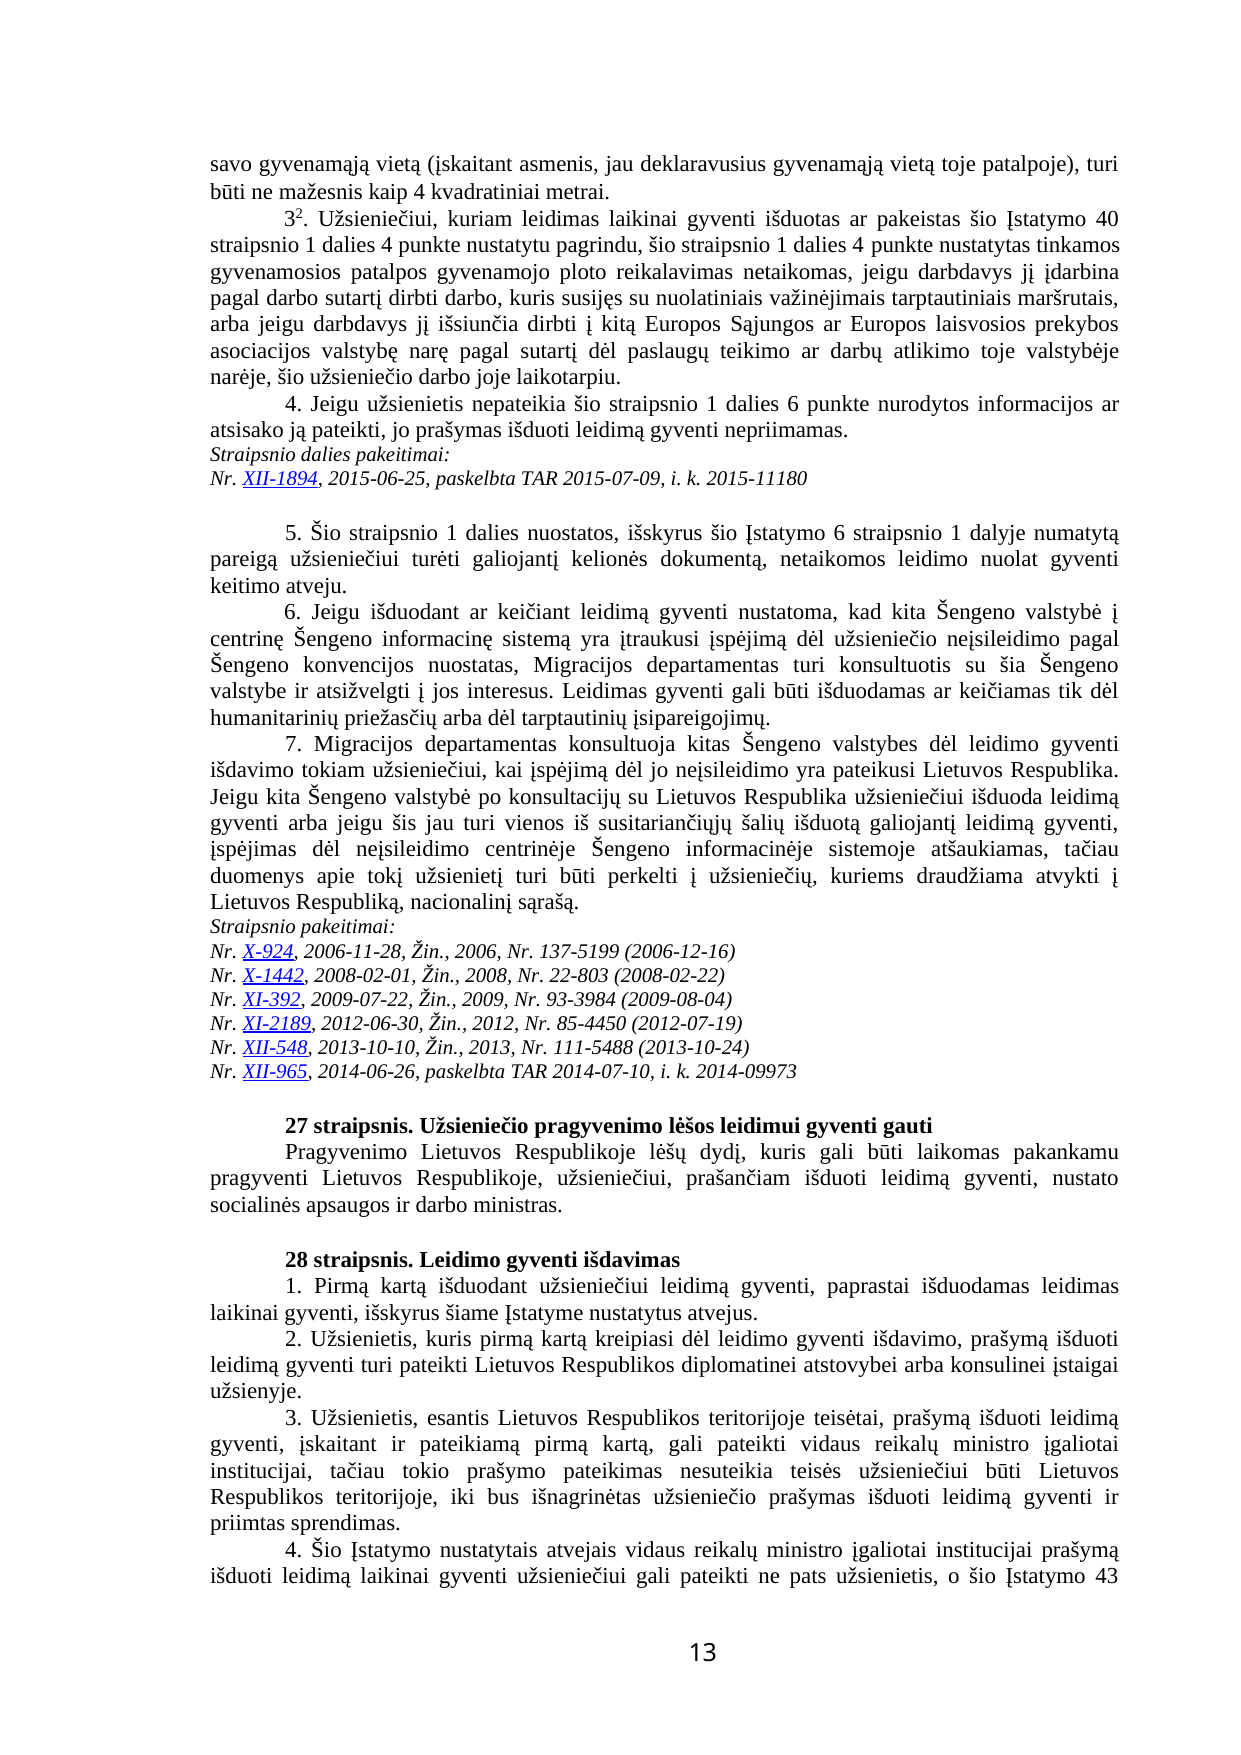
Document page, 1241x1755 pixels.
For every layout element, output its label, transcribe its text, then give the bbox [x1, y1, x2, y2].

text 32. Užsieniečiui, kuriam leidimas laikinai gyventi išduotas ar pakeistas šio Įstatymo 40 straipsnio 1 dalies 4 punkte nustatytu pagrindu, šio straipsnio 1 dalies 4 punkte nustatytas tinkamos gyvenamosios patalpos gyvenamojo ploto reikalavimas netaikomas, jeigu darbdavys jį įdarbina pagal darbo sutartį dirbti darbo, kuris susijęs su nuolatiniais važinėjimais tarptautiniais maršrutais, arba jeigu darbdavys jį išsiunčia dirbti į kitą Europos Sąjungos ar Europos laisvosios prekybos asociacijos valstybę narę pagal sutartį dėl paslaugų teikimo ar darbų atlikimo toje valstybėje narėje, šio užsieniečio darbo joje laikotarpiu. [210, 205, 1120, 389]
text Nr. X-924, 2006-11-28, Žin., 2006, Nr. 137-5199 (2006-12-16) [210, 938, 1120, 963]
text 27 straipsnis. Užsieniečio pragyvenimo lėšos leidimui gyventi gauti [210, 1112, 1120, 1138]
text Straipsnio pakeitimai: [210, 914, 1120, 938]
text Nr. XI-392, 2009-07-22, Žin., 2009, Nr. 93-3984 (2009-08-04) [210, 987, 1120, 1011]
text savo gyvenamąją vietą (įskaitant asmenis, jau deklaravusius gyvenamąją vietą toje patalpoje), turi būti ne mažesnis kaip 4 kvadratiniai metrai. [210, 150, 1120, 205]
text 6. Jeigu išduodant ar keičiant leidimą gyventi nustatoma, kad kita Šengeno valstybė į centrinę Šengeno informacinę sistemą yra įtraukusi įspėjimą dėl užsieniečio neįsileidimo pagal Šengeno konvencijos nuostatas, Migracijos departamentas turi konsultuotis su šia Šengeno valstybe ir atsižvelgti į jos interesus. Leidimas gyventi gali būti išduodamas ar keičiamas tik dėl humanitarinių priežasčių arba dėl tarptautinių įsipareigojimų. [210, 598, 1120, 730]
text 4. Jeigu užsienietis nepateikia šio straipsnio 1 dalies 6 punkte nurodytos informacijos ar atsisako ją pateikti, jo prašymas išduoti leidimą gyventi nepriimamas. [210, 389, 1120, 442]
text 7. Migracijos departamentas konsultuoja kitas Šengeno valstybes dėl leidimo gyventi išdavimo tokiam užsieniečiui, kai įspėjimą dėl jo neįsileidimo yra pateikusi Lietuvos Respublika. Jeigu kita Šengeno valstybė po konsultacijų su Lietuvos Respublika užsieniečiui išduoda leidimą gyventi arba jeigu šis jau turi vienos iš susitariančiųjų šalių išduotą galiojantį leidimą gyventi, įspėjimas dėl neįsileidimo centrinėje Šengeno informacinėje sistemoje atšaukiamas, tačiau duomenys apie tokį užsienietį turi būti perkelti į užsieniečių, kuriems draudžiama atvykti į Lietuvos Respubliką, nacionalinį sąrašą. [210, 730, 1120, 914]
text Nr. XII-1894, 2015-06-25, paskelbta TAR 2015-07-09, i. k. 2015-11180 [210, 466, 1120, 490]
text 3. Užsienietis, esantis Lietuvos Respublikos teritorijoje teisėtai, prašymą išduoti leidimą gyventi, įskaitant ir pateikiamą pirmą kartą, gali pateikti vidaus reikalų ministro įgaliotai institucijai, tačiau tokio prašymo pateikimas nesuteikia teisės užsieniečiui būti Lietuvos Respublikos teritorijoje, iki bus išnagrinėtas užsieniečio prašymas išduoti leidimą gyventi ir priimtas sprendimas. [210, 1404, 1120, 1536]
text Nr. XI-2189, 2012-06-30, Žin., 2012, Nr. 85-4450 (2012-07-19) [210, 1011, 1120, 1035]
text 1. Pirmą kartą išduodant užsieniečiui leidimą gyventi, paprastai išduodamas leidimas laikinai gyventi, išskyrus šiame Įstatyme nustatytus atvejus. [210, 1272, 1120, 1325]
text 2. Užsienietis, kuris pirmą kartą kreipiasi dėl leidimo gyventi išdavimo, prašymą išduoti leidimą gyventi turi pateikti Lietuvos Respublikos diplomatinei atstovybei arba konsulinei įstaigai užsienyje. [210, 1325, 1120, 1404]
text Nr. XII-548, 2013-10-10, Žin., 2013, Nr. 111-5488 (2013-10-24) [210, 1035, 1120, 1059]
text 5. Šio straipsnio 1 dalies nuostatos, išskyrus šio Įstatymo 6 straipsnio 1 dalyje numatytą pareigą užsieniečiui turėti galiojantį kelionės dokumentą, netaikomos leidimo nuolat gyventi keitimo atveju. [210, 519, 1120, 598]
text Straipsnio dalies pakeitimai: [210, 442, 1120, 466]
text 4. Šio Įstatymo nustatytais atvejais vidaus reikalų ministro įgaliotai institucijai prašymą išduoti leidimą laikinai gyventi užsieniečiui gali pateikti ne pats užsienietis, o šio Įstatymo 43 [210, 1536, 1120, 1588]
text 28 straipsnis. Leidimo gyventi išdavimas [210, 1246, 1120, 1272]
text Pragyvenimo Lietuvos Respublikoje lėšų dydį, kuris gali būti laikomas pakankamu pragyventi Lietuvos Respublikoje, užsieniečiui, prašančiam išduoti leidimą gyventi, nustato socialinės apsaugos ir darbo ministras. [210, 1138, 1120, 1217]
text Nr. XII-965, 2014-06-26, paskelbta TAR 2014-07-10, i. k. 2014-09973 [210, 1059, 1120, 1083]
text Nr. X-1442, 2008-02-01, Žin., 2008, Nr. 22-803 (2008-02-22) [210, 963, 1120, 987]
